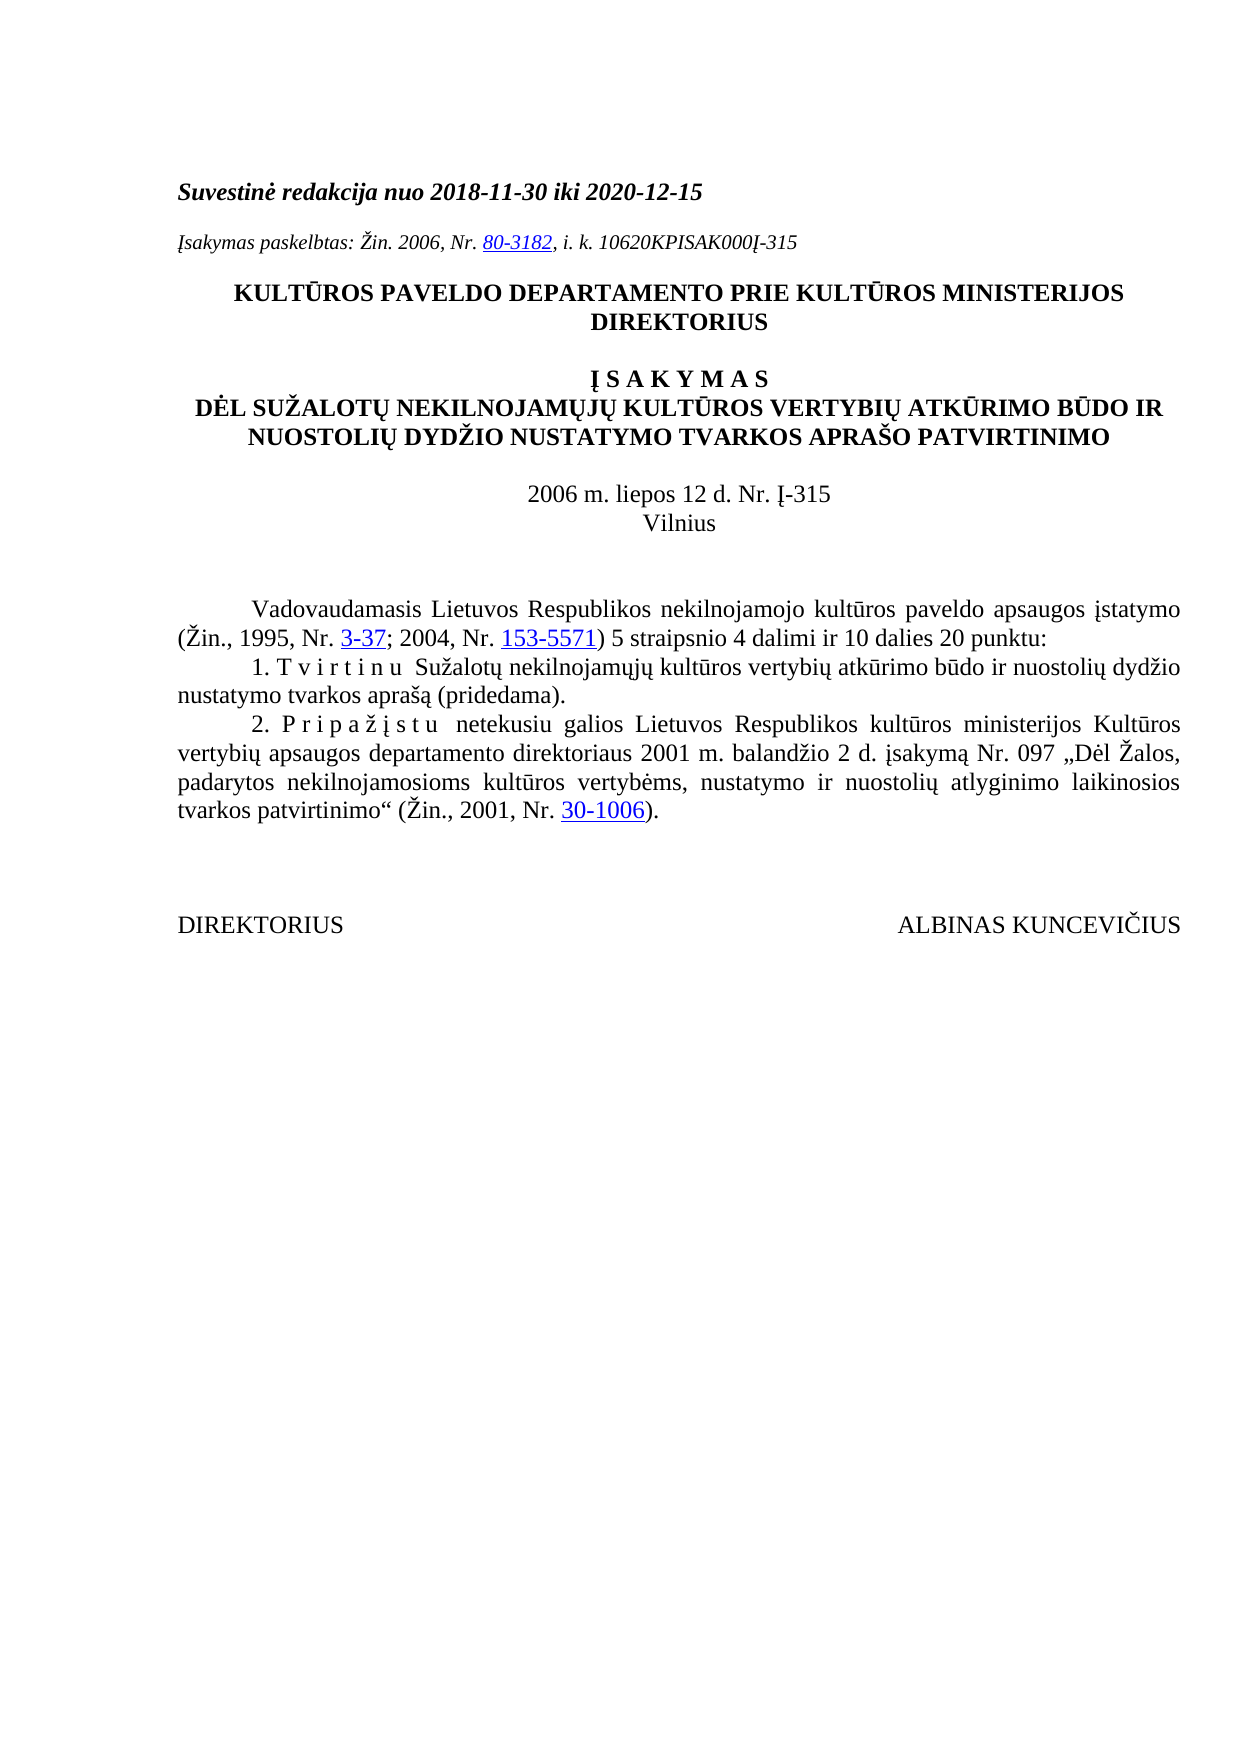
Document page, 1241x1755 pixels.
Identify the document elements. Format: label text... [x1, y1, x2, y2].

text 2. Pripažįstu netekusiu galios Lietuvos Respublikos kultūros ministerijos Kultūros vertybių apsaugos departamento direktoriaus 2001 m. balandžio 2 d. įsakymą Nr. 097 „Dėl Žalos, padarytos nekilnojamosioms kultūros vertybėms, nustatymo ir nuostolių atlyginimo laikinosios tvarkos patvirtinimo“ (Žin., 2001, Nr. 30-1006). [177, 709, 1181, 824]
text DIREKTORIUS ALBINAS KUNCEVIČIUS [177, 911, 1181, 939]
text Į S A K Y M A S [177, 364, 1181, 393]
text DĖL SUŽALOTŲ NEKILNOJAMŲJŲ KULTŪROS VERTYBIŲ ATKŪRIMO BŪDO IR NUOSTOLIŲ DYDŽIO NUSTATYMO TVARKOS APRAŠO PATVIRTINIMO [177, 393, 1181, 451]
text KULTŪROS PAVELDO DEPARTAMENTO PRIE KULTŪROS MINISTERIJOS DIREKTORIUS [177, 278, 1181, 336]
text Suvestinė redakcija nuo 2018-11-30 iki 2020-12-15 [177, 177, 1181, 206]
text 2006 m. liepos 12 d. Nr. Į-315 [177, 479, 1181, 508]
text Vadovaudamasis Lietuvos Respublikos nekilnojamojo kultūros paveldo apsaugos įstatymo (Žin., 1995, Nr. 3-37; 2004, Nr. 153-5571) 5 straipsnio 4 dalimi ir 10 dalies 20 punktu: [177, 594, 1181, 652]
text 1. Tvirtinu Sužalotų nekilnojamųjų kultūros vertybių atkūrimo būdo ir nuostolių dydžio nustatymo tvarkos aprašą (pridedama). [177, 652, 1181, 709]
text Įsakymas paskelbtas: Žin. 2006, Nr. 80-3182, i. k. 10620KPISAK000Į-315 [177, 230, 1181, 254]
text Vilnius [177, 508, 1181, 537]
